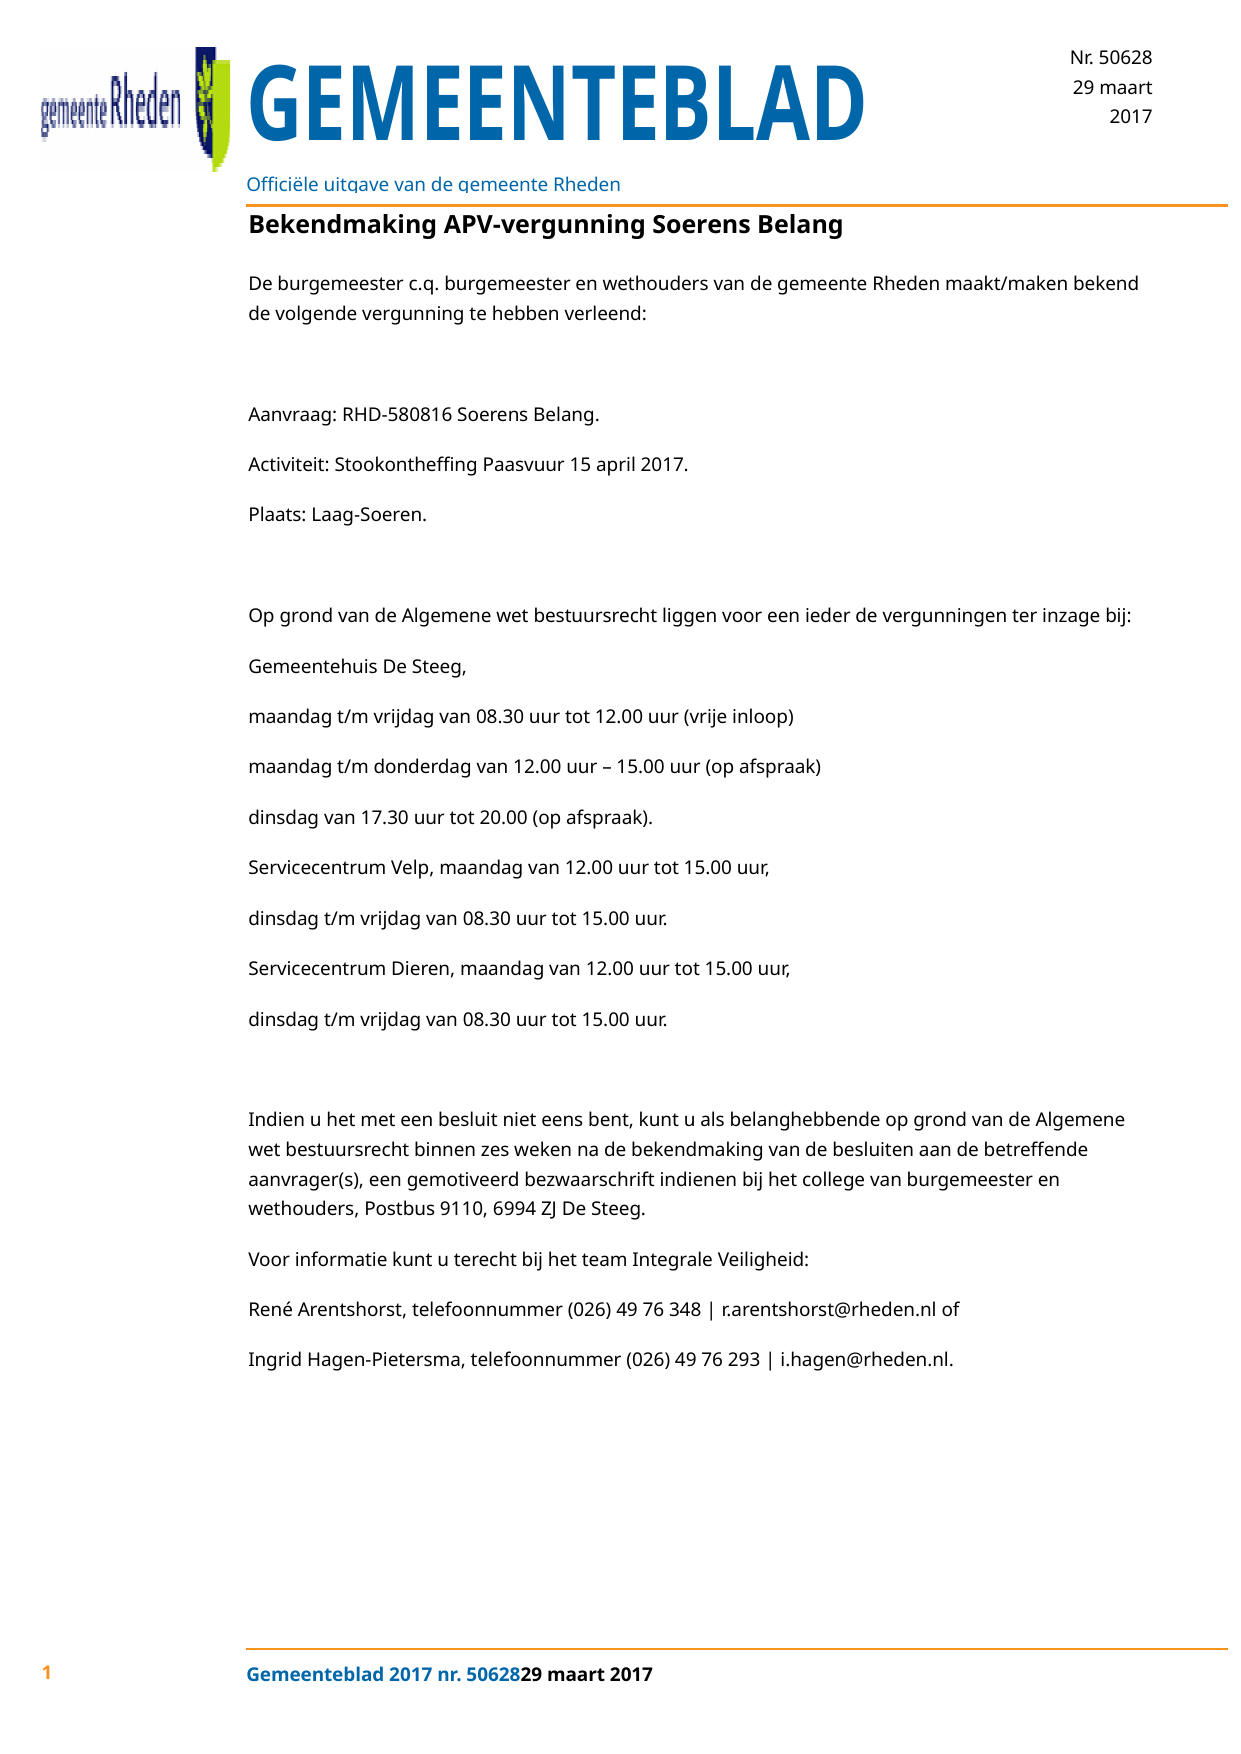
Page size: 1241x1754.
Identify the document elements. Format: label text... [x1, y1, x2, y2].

text Activiteit: Stookontheffing Paasvuur 15 april 2017. [248, 451, 1152, 477]
text dinsdag t/m vrijdag van 08.30 uur tot 15.00 uur. [248, 1006, 1152, 1031]
picture [41, 47, 231, 172]
text Op grond van de Algemene wet bestuursrecht liggen voor een ieder de vergunningen ter inzage bij: [248, 602, 1152, 628]
text De burgemeester c.q. burgemeester en wethouders van de gemeente Rheden maakt/maken bekend de volgende vergunning te hebben verleend: [248, 270, 1152, 326]
text Gemeentehuis De Steeg, [248, 653, 1152, 678]
text Servicecentrum Dieren, maandag van 12.00 uur tot 15.00 uur, [248, 955, 1152, 981]
text dinsdag van 17.30 uur tot 20.00 (op afspraak). [248, 804, 1152, 830]
text Voor informatie kunt u terecht bij het team Integrale Veiligheid: [248, 1246, 1152, 1271]
text Servicecentrum Velp, maandag van 12.00 uur tot 15.00 uur, [248, 854, 1152, 880]
text Bekendmaking APV-vergunning Soerens Belang [248, 207, 1152, 241]
text Aanvraag: RHD-580816 Soerens Belang. [248, 401, 1152, 426]
text Ingrid Hagen-Pietersma, telefoonnummer (026) 49 76 293 | i.hagen@rheden.nl. [248, 1347, 1152, 1372]
text Plaats: Laag-Soeren. [248, 502, 1152, 527]
text maandag t/m donderdag van 12.00 uur – 15.00 uur (op afspraak) [248, 754, 1152, 779]
text René Arentshorst, telefoonnummer (026) 49 76 348 | r.arentshorst@rheden.nl of [248, 1296, 1152, 1322]
text Indien u het met een besluit niet eens bent, kunt u als belanghebbende op grond van de Algemene wet bestuursrecht binnen zes weken na de bekendmaking van de besluiten aan de betreffende aanvrager(s), een gemotiveerd bezwaarschrift indienen bij het college van burgemeester en wethouders, Postbus 9110, 6994 ZJ De Steeg. [248, 1107, 1152, 1221]
text maandag t/m vrijdag van 08.30 uur tot 12.00 uur (vrije inloop) [248, 703, 1152, 729]
text dinsdag t/m vrijdag van 08.30 uur tot 15.00 uur. [248, 905, 1152, 931]
